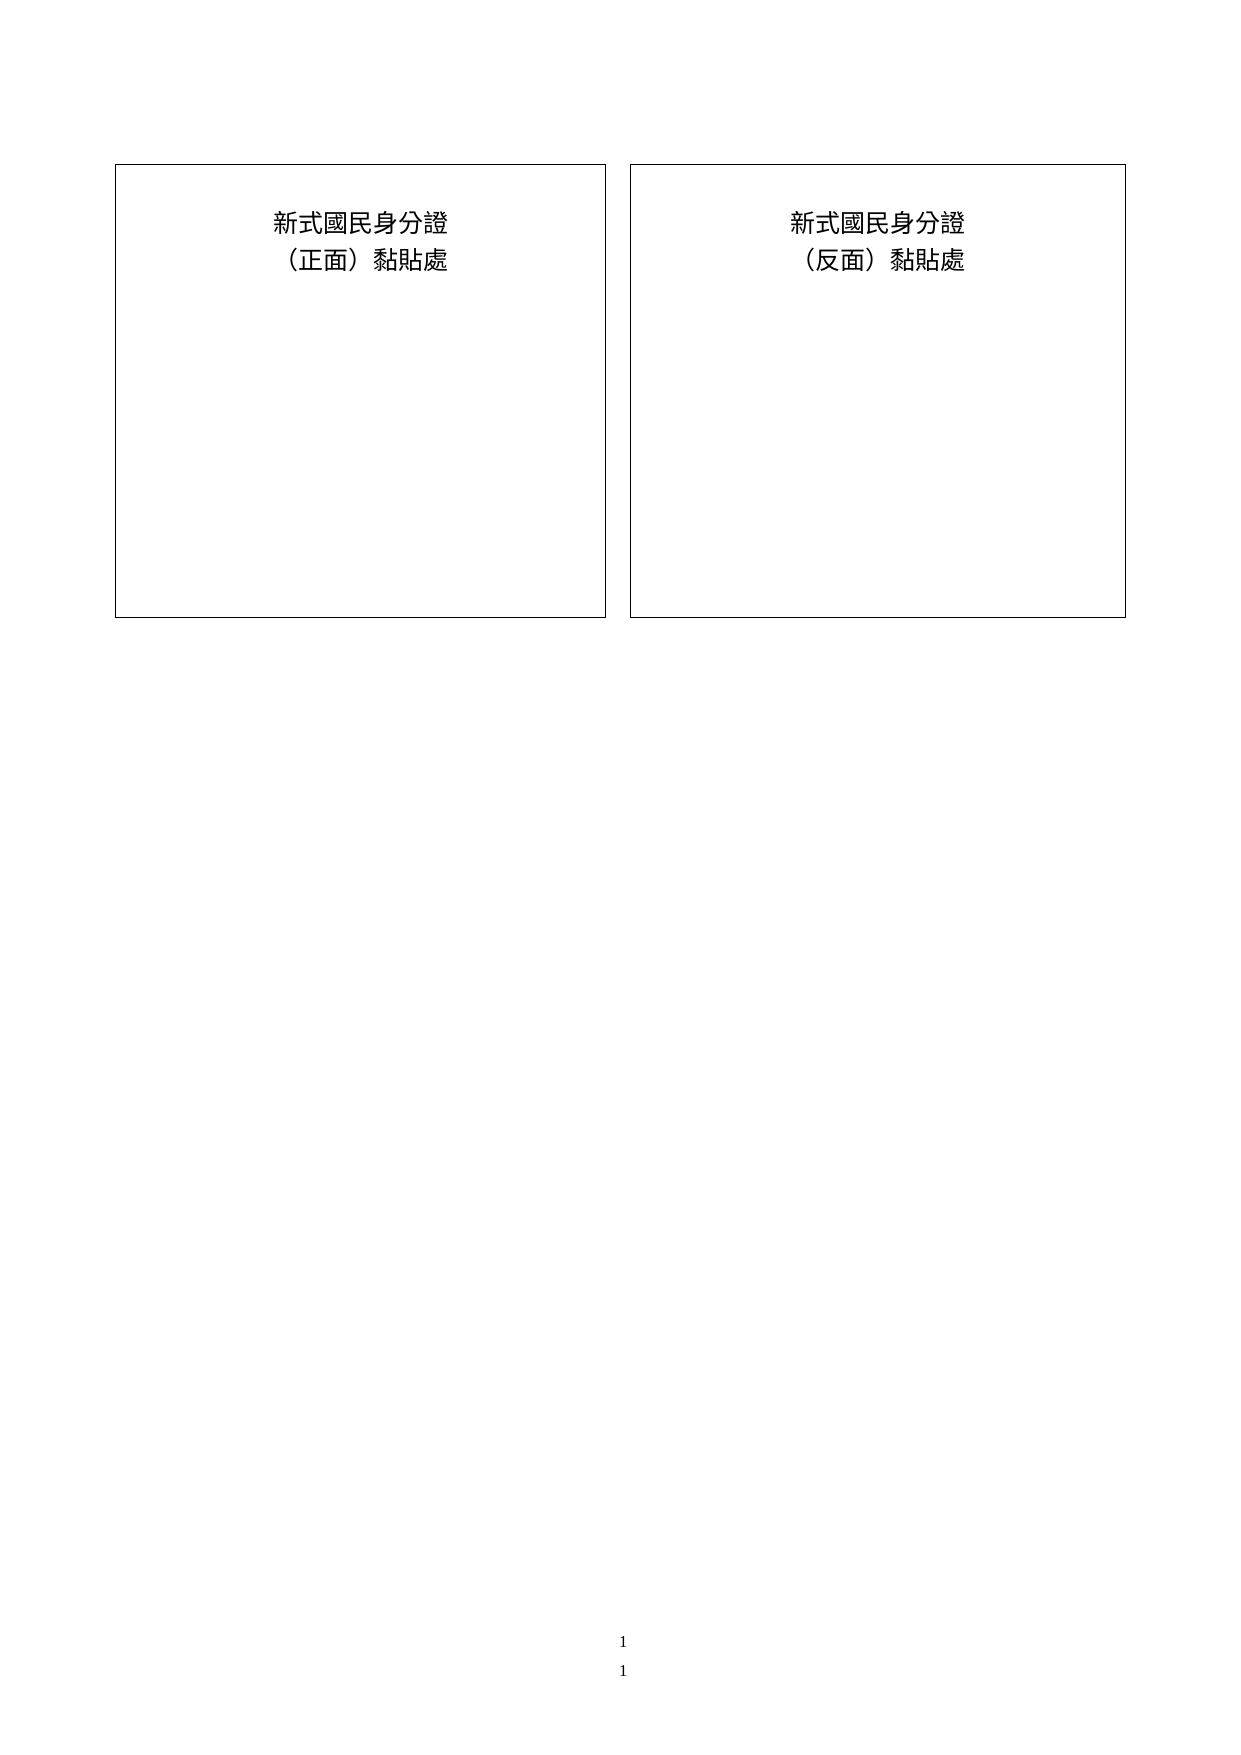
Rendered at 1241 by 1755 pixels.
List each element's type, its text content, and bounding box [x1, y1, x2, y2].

table_header 新式國民身分證 （反面）黏貼處 [631, 165, 1125, 617]
table_header 新式國民身分證 （正面）黏貼處 [116, 165, 605, 617]
table_header [606, 164, 630, 617]
